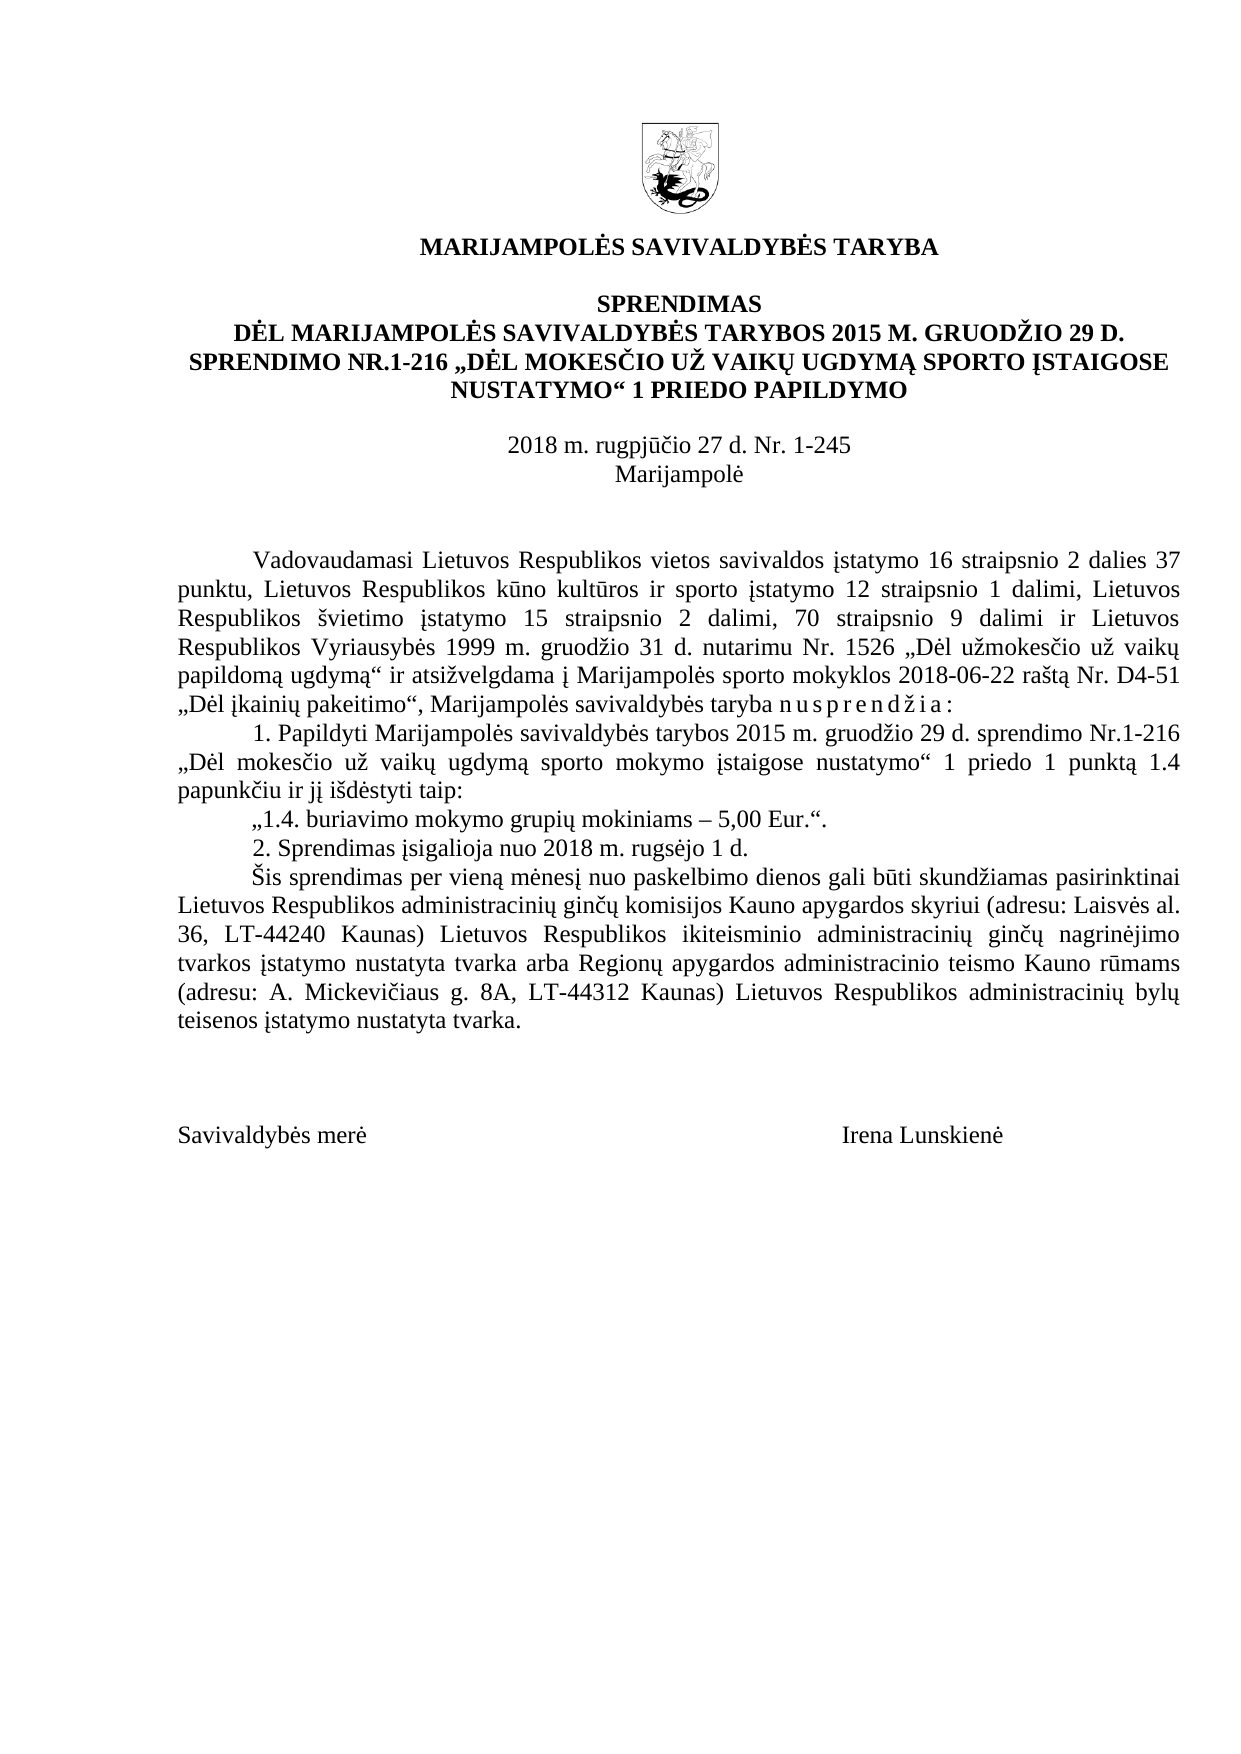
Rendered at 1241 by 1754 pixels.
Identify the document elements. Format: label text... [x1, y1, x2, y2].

text Vadovaudamasi Lietuvos Respublikos vietos savivaldos įstatymo 16 straipsnio 2 dalies 37 punktu, Lietuvos Respublikos kūno kultūros ir sporto įstatymo 12 straipsnio 1 dalimi, Lietuvos Respublikos švietimo įstatymo 15 straipsnio 2 dalimi, 70 straipsnio 9 dalimi ir Lietuvos Respublikos Vyriausybės 1999 m. gruodžio 31 d. nutarimu Nr. 1526 „Dėl užmokesčio už vaikų papildomą ugdymą“ ir atsižvelgdama į Marijampolės sporto mokyklos 2018-06-22 raštą Nr. D4-51 „Dėl įkainių pakeitimo“, Marijampolės savivaldybės taryba nusprendžia: [177, 546, 1181, 718]
text 2. Sprendimas įsigalioja nuo 2018 m. rugsėjo 1 d. [177, 833, 1181, 862]
text SPRENDIMAS [177, 289, 1181, 318]
text Savivaldybės merė Irena Lunskienė [177, 1121, 1181, 1149]
text „1.4. buriavimo mokymo grupių mokiniams – 5,00 Eur.“. [177, 804, 1181, 833]
text 2018 m. rugpjūčio 27 d. Nr. 1-245 [177, 431, 1181, 459]
text 1. Papildyti Marijampolės savivaldybės tarybos 2015 m. gruodžio 29 d. sprendimo Nr.1-216 „Dėl mokesčio už vaikų ugdymą sporto mokymo įstaigose nustatymo“ 1 priedo 1 punktą 1.4 papunkčiu ir jį išdėstyti taip: [177, 718, 1181, 804]
text Marijampolė [177, 459, 1181, 488]
text Šis sprendimas per vieną mėnesį nuo paskelbimo dienos gali būti skundžiamas pasirinktinai Lietuvos Respublikos administracinių ginčų komisijos Kauno apygardos skyriui (adresu: Laisvės al. 36, LT-44240 Kaunas) Lietuvos Respublikos ikiteisminio administracinių ginčų nagrinėjimo tvarkos įstatymo nustatyta tvarka arba Regionų apygardos administracinio teismo Kauno rūmams (adresu: A. Mickevičiaus g. 8A, LT-44312 Kaunas) Lietuvos Respublikos administracinių bylų teisenos įstatymo nustatyta tvarka. [177, 862, 1181, 1034]
text DĖL MARIJAMPOLĖS SAVIVALDYBĖS TARYBOS 2015 M. GRUODŽIO 29 D. SPRENDIMO NR.1-216 „DĖL MOKESČIO UŽ VAIKŲ UGDYMĄ SPORTO ĮSTAIGOSE NUSTATYMO“ 1 PRIEDO PAPILDYMO [177, 318, 1181, 404]
text MARIJAMPOLĖS SAVIVALDYBĖS TARYBA [177, 232, 1181, 260]
